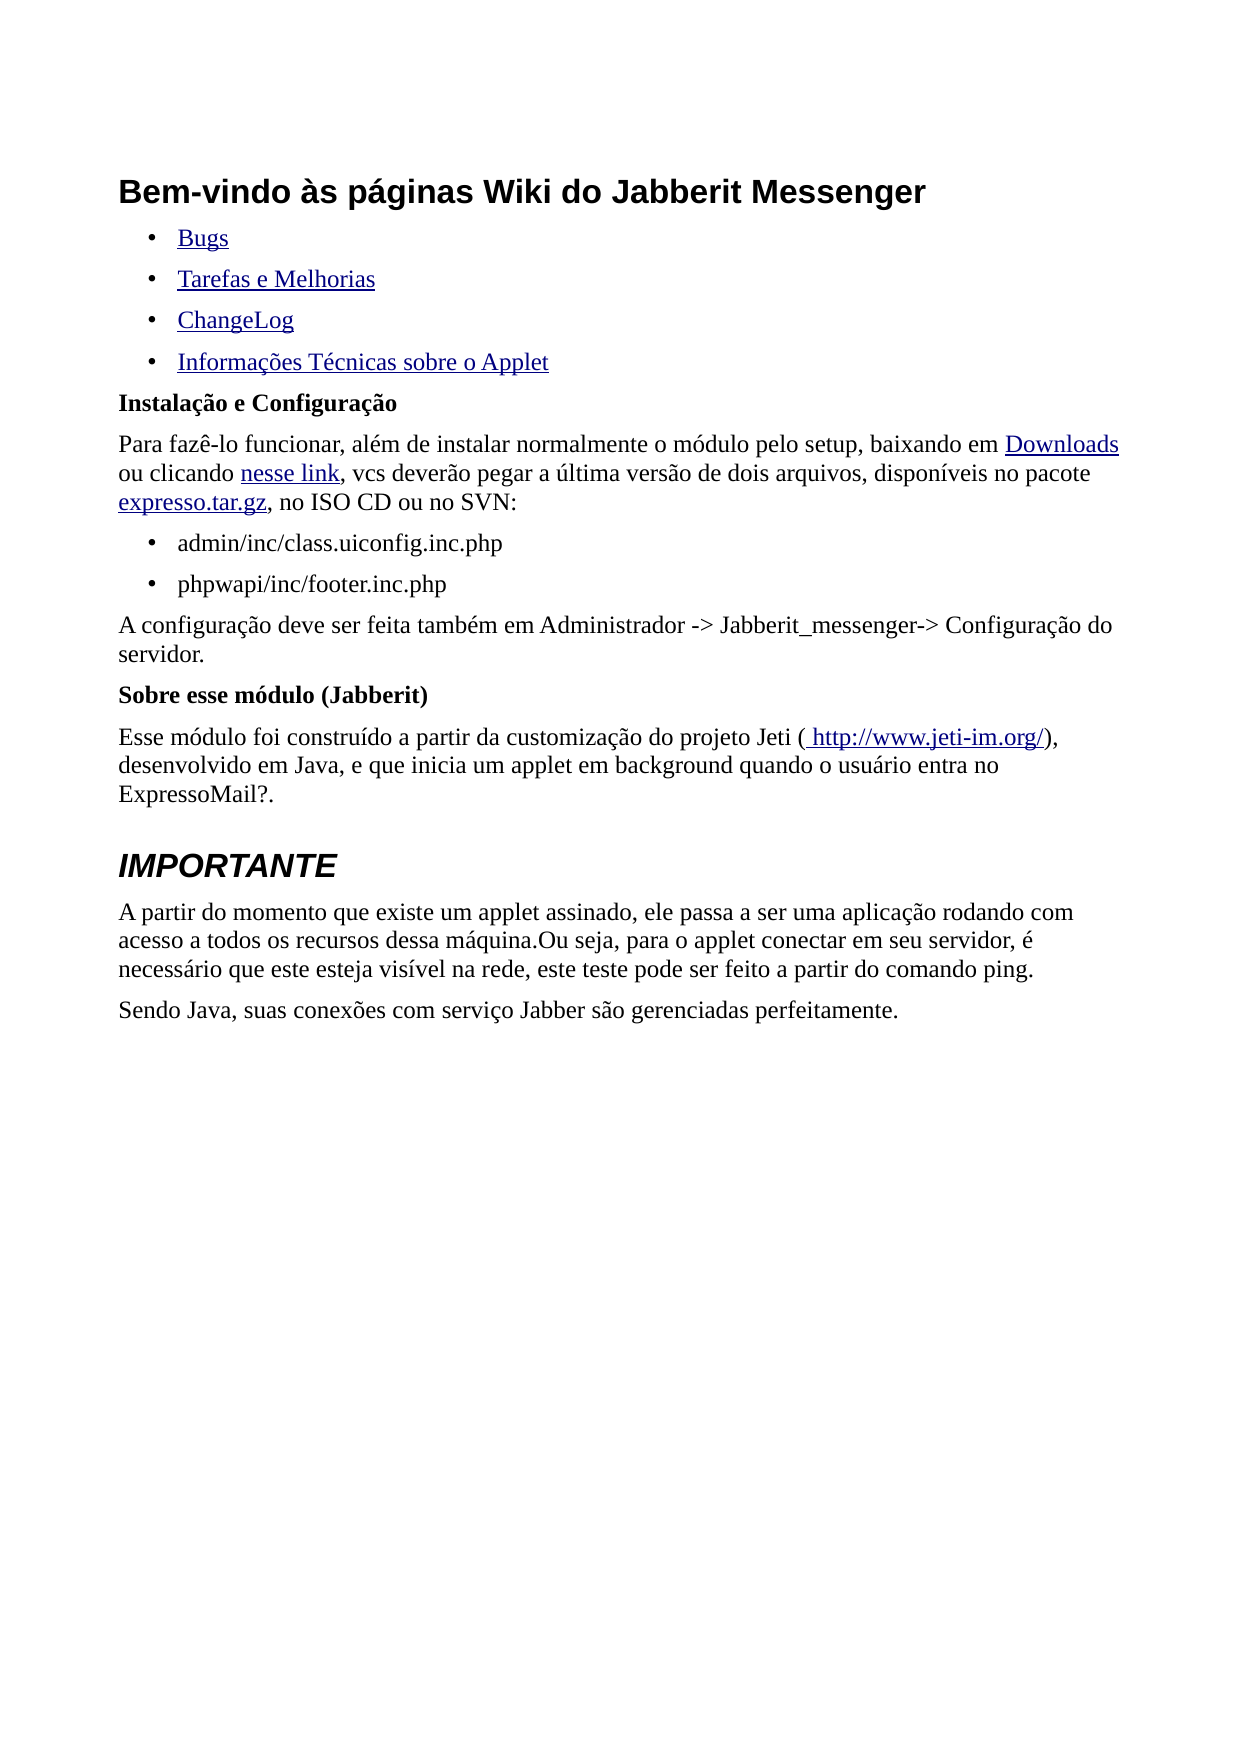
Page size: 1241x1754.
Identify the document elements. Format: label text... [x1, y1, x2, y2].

text Para fazê-lo funcionar, além de instalar normalmente o módulo pelo setup, baixando em Downloads ou clicando nesse link, vcs deverão pegar a última versão de dois arquivos, disponíveis no pacote expresso.tar.gz, no ISO CD ou no SVN: [118, 429, 1122, 516]
text A partir do momento que existe um applet assinado, ele passa a ser uma aplicação rodando com acesso a todos os recursos dessa máquina.Ou seja, para o applet conectar em seu servidor, é necessário que este esteja visível na rede, este teste pode ser feito a partir do comando ping. [118, 897, 1122, 983]
subtitle Bem-vindo às páginas Wiki do Jabberit Messenger [118, 172, 1122, 211]
text Instalação e Configuração [118, 388, 1122, 417]
list Informações Técnicas sobre o Applet [148, 347, 1122, 376]
list Tarefas e Melhorias [148, 264, 1122, 293]
text Sobre esse módulo (Jabberit) [118, 681, 1122, 709]
list admin/inc/class.uiconfig.inc.php [148, 528, 1122, 557]
subtitle IMPORTANTE [118, 846, 1122, 884]
list ChangeLog [148, 306, 1122, 334]
text A configuração deve ser feita também em Administrador -> Jabberit_messenger-> Configuração do servidor. [118, 611, 1122, 668]
list phpwapi/inc/footer.inc.php [148, 569, 1122, 598]
text Esse módulo foi construído a partir da customização do projeto Jeti ( http://www.jeti-im.org/), desenvolvido em Java, e que inicia um applet em background quando o usuário entra no ExpressoMail?. [118, 722, 1122, 808]
list Bugs [148, 223, 1122, 252]
text Sendo Java, suas conexões com serviço Jabber são gerenciadas perfeitamente. [118, 995, 1122, 1024]
